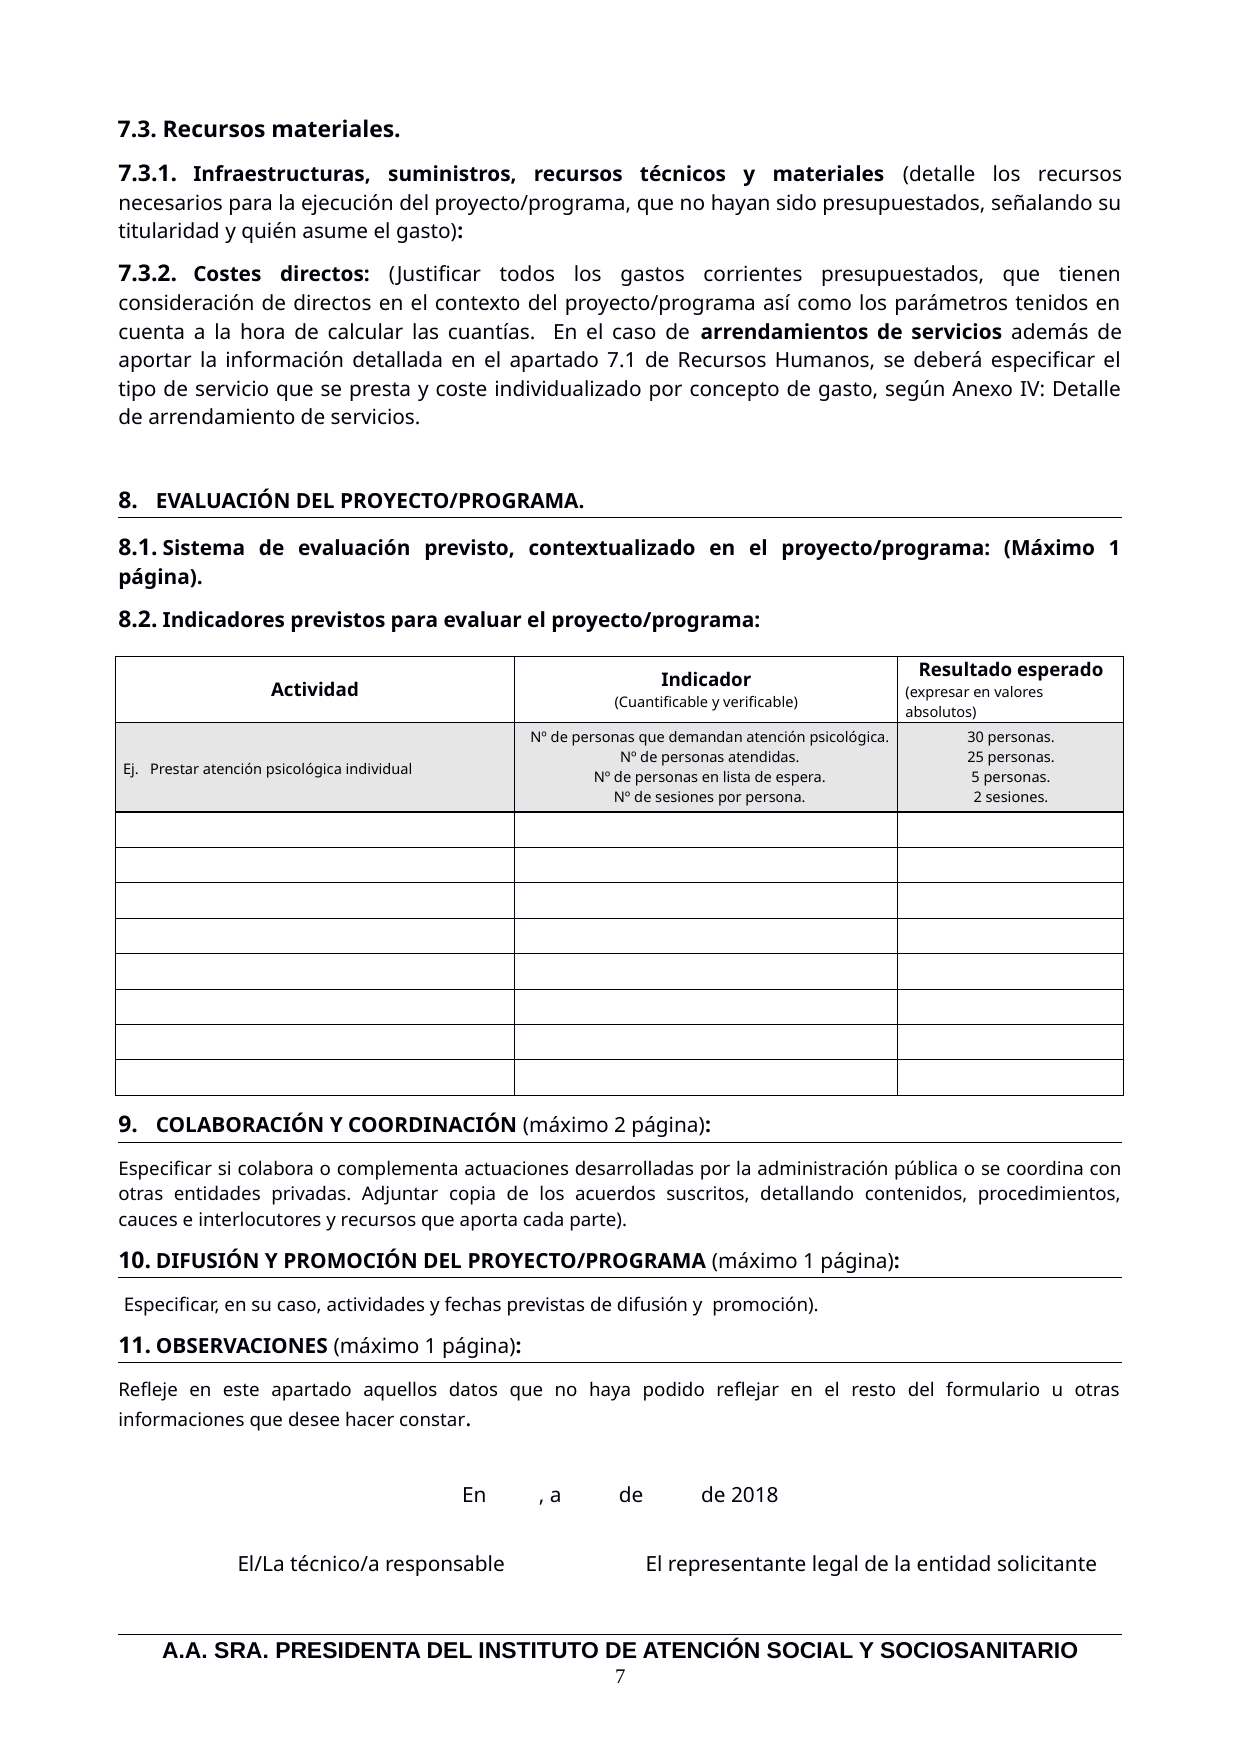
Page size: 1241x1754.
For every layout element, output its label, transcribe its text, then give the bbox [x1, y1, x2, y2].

table_header Indicador (Cuantificable y verificable) [515, 657, 897, 722]
table_cell [515, 883, 897, 918]
text Especificar, en su caso, actividades y fechas previstas de difusión y promoción). [118, 1291, 1122, 1317]
list Recursos materiales. [117, 113, 1122, 144]
table_cell [515, 919, 897, 953]
table_cell [116, 813, 514, 847]
table_cell [898, 919, 1123, 953]
table_cell [116, 1060, 514, 1095]
table_cell [515, 1025, 897, 1059]
table_cell [898, 813, 1123, 847]
table_cell [515, 990, 897, 1024]
list COLABORACIÓN Y COORDINACIÓN (máximo 2 página): [118, 1108, 1122, 1142]
table_cell 30 personas. 25 personas. 5 personas. 2 sesiones. [898, 723, 1123, 811]
table_cell [116, 919, 514, 953]
table_cell [116, 883, 514, 918]
table_cell [898, 1060, 1123, 1095]
list Sistema de evaluación previsto, contextualizado en el proyecto/programa: (Máximo 1 página). [118, 531, 1122, 591]
table_cell Nº de personas que demandan atención psicológica. Nº de personas atendidas. Nº de personas en lista de espera. Nº de sesiones por persona. [515, 723, 897, 811]
text Refleje en este apartado aquellos datos que no haya podido reflejar en el resto del formulario u otras informaciones que desee hacer constar. [118, 1376, 1122, 1433]
list Indicadores previstos para evaluar el proyecto/programa: [118, 603, 1122, 634]
table_cell [515, 848, 897, 882]
table_cell [116, 954, 514, 988]
table_cell [116, 1025, 514, 1059]
text En , a de de 2018 [118, 1480, 1122, 1508]
list DIFUSIÓN Y PROMOCIÓN DEL PROYECTO/PROGRAMA (máximo 1 página): [118, 1244, 1122, 1277]
text Especificar si colabora o complementa actuaciones desarrolladas por la administración pública o se coordina con otras entidades privadas. Adjuntar copia de los acuerdos suscritos, detallando contenidos, procedimientos, cauces e interlocutores y recursos que aporta cada parte). [118, 1155, 1122, 1232]
table_cell [515, 954, 897, 988]
table_cell [898, 954, 1123, 988]
table_cell [515, 1060, 897, 1095]
table_cell [116, 848, 514, 882]
table_cell Ej. Prestar atención psicológica individual [116, 723, 514, 811]
table_cell [515, 813, 897, 847]
table_header El/La técnico/a responsable [118, 1546, 620, 1612]
table_cell [898, 990, 1123, 1024]
list Infraestructuras, suministros, recursos técnicos y materiales (detalle los recursos necesarios para la ejecución del proyecto/programa, que no hayan sido presupuestados, señalando su titularidad y quién asume el gasto): [118, 157, 1122, 245]
list OBSERVACIONES (máximo 1 página): [118, 1329, 1122, 1362]
table_cell [898, 848, 1123, 882]
table_header Resultado esperado (expresar en valores absolutos) [898, 657, 1123, 722]
table_cell [116, 990, 514, 1024]
list EVALUACIÓN DEL PROYECTO/PROGRAMA. [118, 484, 1122, 517]
table_cell [898, 1025, 1123, 1059]
table_header El representante legal de la entidad solicitante [620, 1546, 1122, 1612]
list Costes directos: (Justificar todos los gastos corrientes presupuestados, que tienen consideración de directos en el contexto del proyecto/programa así como los parámetros tenidos en cuenta a la hora de calcular las cuantías. En el caso de arrendamientos de servicios además de aportar la información detallada en el apartado 7.1 de Recursos Humanos, se deberá especificar el tipo de servicio que se presta y coste individualizado por concepto de gasto, según Anexo IV: Detalle de arrendamiento de servicios. [118, 257, 1122, 431]
table_cell [898, 883, 1123, 918]
table_header Actividad [116, 657, 514, 722]
